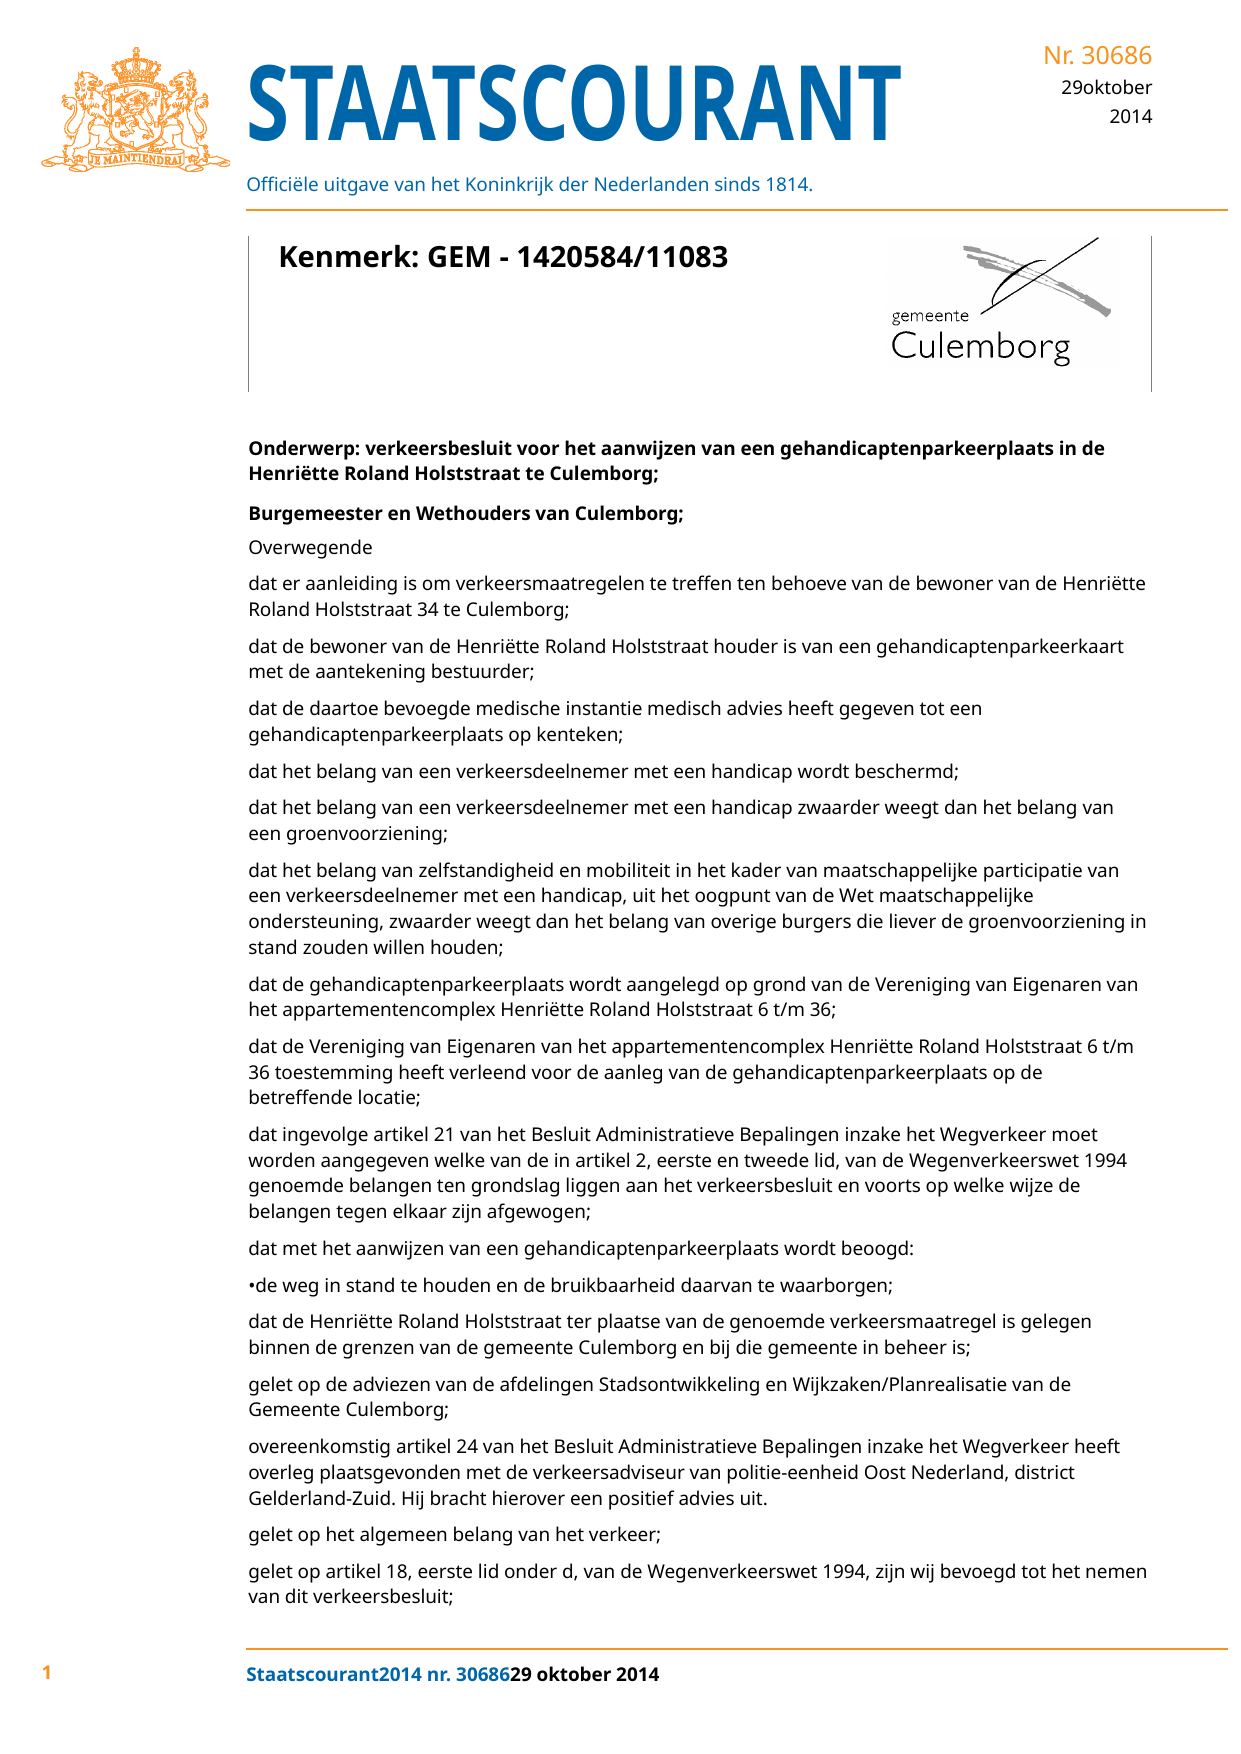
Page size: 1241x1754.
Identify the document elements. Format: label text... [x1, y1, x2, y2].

text dat met het aanwijzen van een gehandicaptenparkeerplaats wordt beoogd: [248, 1235, 1152, 1261]
text dat het belang van een verkeersdeelnemer met een handicap zwaarder weegt dan het belang van een groenvoorziening; [248, 794, 1152, 846]
text dat de bewoner van de Henriëtte Roland Holststraat houder is van een gehandicaptenparkeerkaart met de aantekening bestuurder; [248, 633, 1152, 684]
text gelet op artikel 18, eerste lid onder d, van de Wegenverkeerswet 1994, zijn wij bevoegd tot het nemen van dit verkeersbesluit; [248, 1558, 1152, 1609]
text gelet op de adviezen van de afdelingen Stadsontwikkeling en Wijkzaken/Planrealisatie van de Gemeente Culemborg; [248, 1371, 1152, 1422]
text dat de daartoe bevoegde medische instantie medisch advies heeft gegeven tot een gehandicaptenparkeerplaats op kenteken; [248, 695, 1152, 747]
text overeenkomstig artikel 24 van het Besluit Administratieve Bepalingen inzake het Wegverkeer heeft overleg plaatsgevonden met de verkeersadviseur van politie-eenheid Oost Nederland, district Gelderland-Zuid. Hij bracht hierover een positief advies uit. [248, 1433, 1152, 1510]
text dat het belang van een verkeersdeelnemer met een handicap wordt beschermd; [248, 758, 1152, 783]
text Burgemeester en Wethouders van Culemborg; [248, 500, 1152, 526]
table_header [850, 236, 1151, 392]
picture [41, 47, 231, 172]
text dat de gehandicaptenparkeerplaats wordt aangelegd op grond van de Vereniging van Eigenaren van het appartementencomplex Henriëtte Roland Holststraat 6 t/m 36; [248, 971, 1152, 1022]
table_header Kenmerk: GEM - 1420584/11083 [249, 236, 850, 392]
text Overwegende [248, 534, 1152, 560]
text dat er aanleiding is om verkeersmaatregelen te treffen ten behoeve van de bewoner van de Henriëtte Roland Holststraat 34 te Culemborg; [248, 571, 1152, 622]
text •de weg in stand te houden en de bruikbaarheid daarvan te waarborgen; [248, 1272, 1152, 1297]
text dat ingevolge artikel 21 van het Besluit Administratieve Bepalingen inzake het Wegverkeer moet worden aangegeven welke van de in artikel 2, eerste en tweede lid, van de Wegenverkeerswet 1994 genoemde belangen ten grondslag liggen aan het verkeersbesluit en voorts op welke wijze de belangen tegen elkaar zijn afgewogen; [248, 1121, 1152, 1224]
text dat de Henriëtte Roland Holststraat ter plaatse van de genoemde verkeersmaatregel is gelegen binnen de grenzen van de gemeente Culemborg en bij die gemeente in beheer is; [248, 1308, 1152, 1360]
text dat de Vereniging van Eigenaren van het appartementencomplex Henriëtte Roland Holststraat 6 t/m 36 toestemming heeft verleend voor de aanleg van de gehandicaptenparkeerplaats op de betreffende locatie; [248, 1033, 1152, 1110]
text dat het belang van zelfstandigheid en mobiliteit in het kader van maatschappelijke participatie van een verkeersdeelnemer met een handicap, uit het oogpunt van de Wet maatschappelijke ondersteuning, zwaarder weegt dan het belang van overige burgers die liever de groenvoorziening in stand zouden willen houden; [248, 857, 1152, 960]
picture [882, 236, 1119, 367]
text gelet op het algemeen belang van het verkeer; [248, 1521, 1152, 1547]
text Onderwerp: verkeersbesluit voor het aanwijzen van een gehandicaptenparkeerplaats in de Henriëtte Roland Holststraat te Culemborg; [248, 435, 1152, 486]
